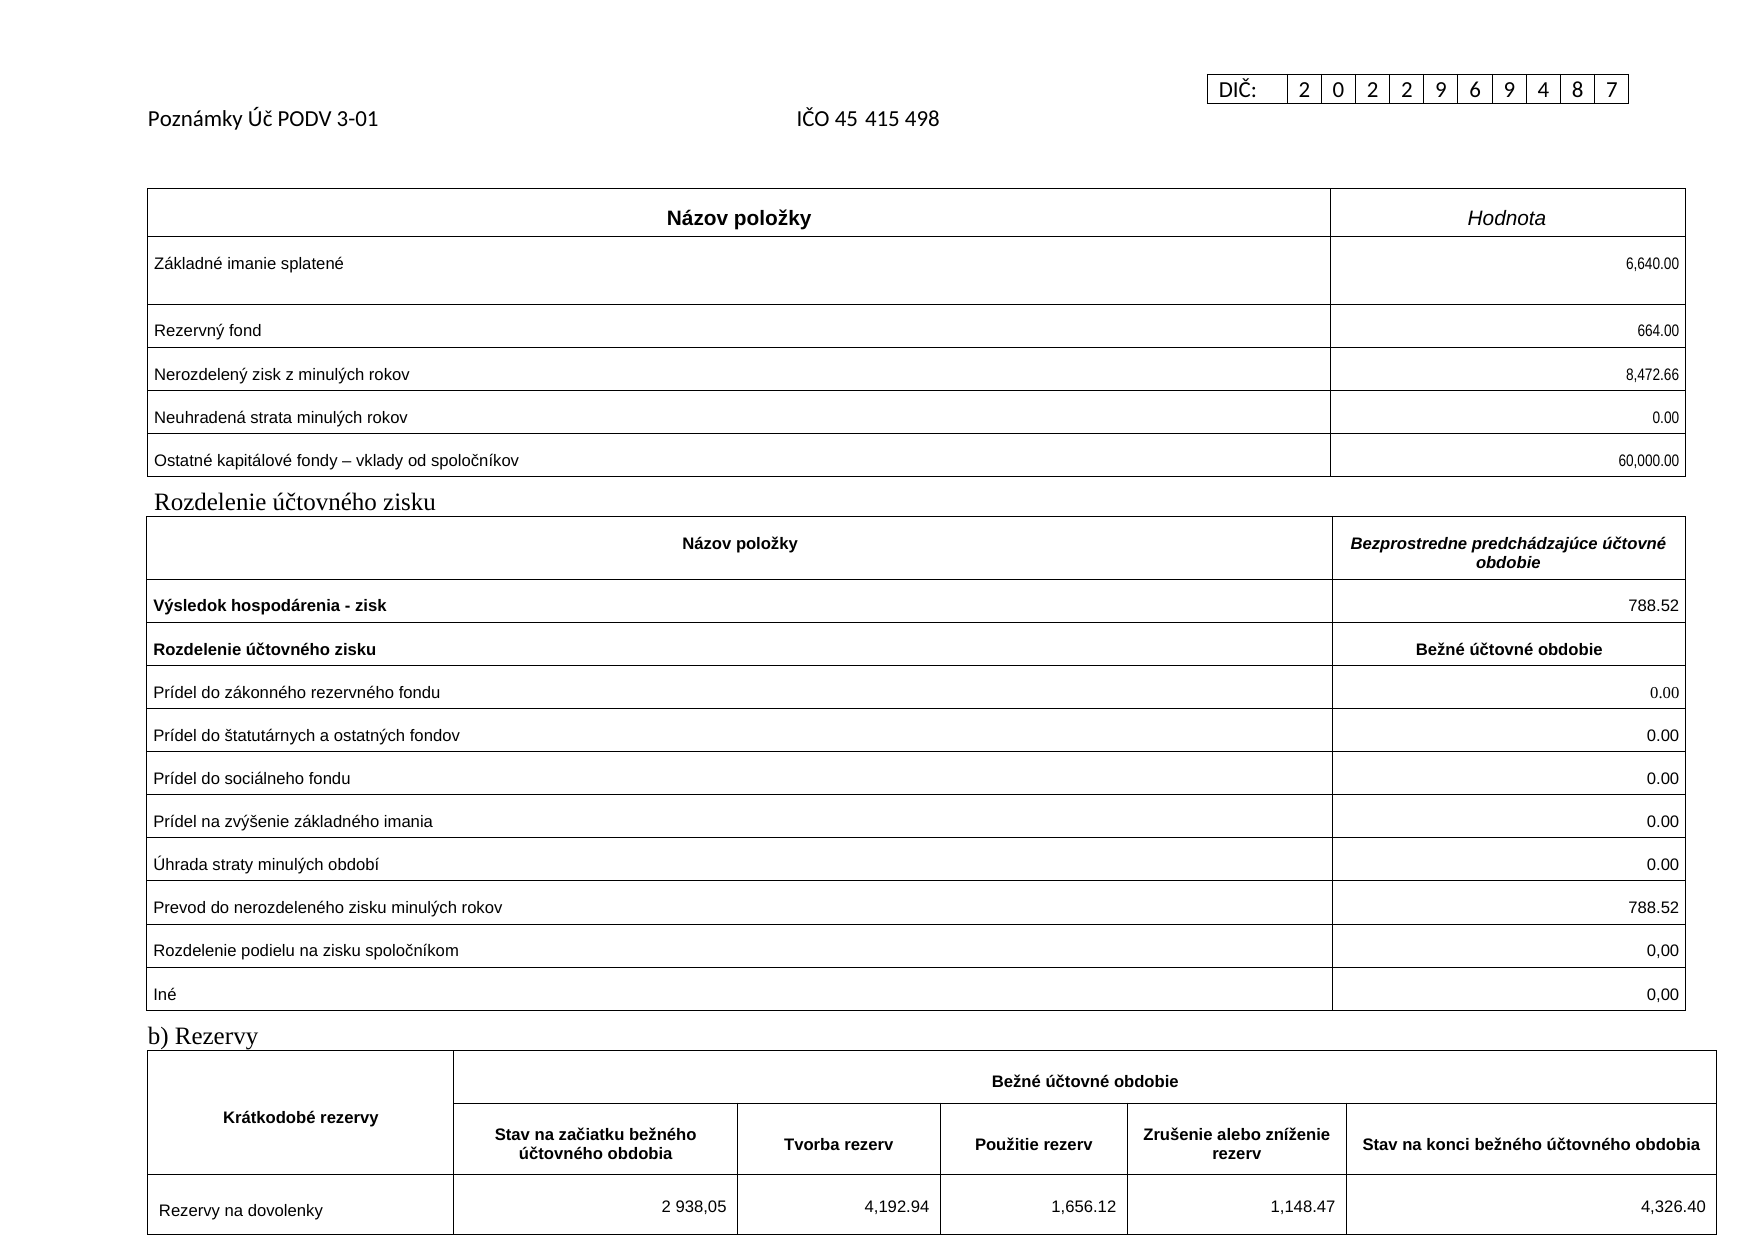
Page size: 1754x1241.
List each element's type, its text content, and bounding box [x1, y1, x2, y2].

table_header Bezprostredne predchádzajúce účtovné obdobie [1333, 517, 1685, 578]
table_cell Výsledok hospodárenia - zisk [147, 580, 1332, 622]
table_cell 2 938,05 [454, 1175, 737, 1234]
table_cell Zrušenie alebo zníženie rezerv [1128, 1104, 1346, 1174]
table_cell 0,00 [1333, 925, 1685, 967]
table_cell 4 326,40 [1347, 1175, 1716, 1234]
text b) Rezervy [148, 1021, 1606, 1050]
table_cell Stav na začiatku bežného účtovného obdobia [454, 1104, 737, 1174]
table_cell 1 148,47 [1128, 1175, 1346, 1234]
table_cell Rozdelenie podielu na zisku spoločníkom [147, 925, 1332, 967]
table_cell Iné [147, 968, 1332, 1010]
table_cell Prevod do nerozdeleného zisku minulých rokov [147, 881, 1332, 923]
table_cell 60 000,00 [1331, 434, 1685, 476]
table_cell Stav na konci bežného účtovného obdobia [1347, 1104, 1716, 1174]
table_header Bežné účtovné obdobie [454, 1051, 1716, 1102]
table_header Názov položky [147, 517, 1332, 578]
table_cell 0,00 [1333, 752, 1685, 794]
table_cell 0,00 [1331, 391, 1685, 433]
table_cell Bežné účtovné obdobie [1333, 623, 1685, 665]
table_cell Rezervný fond [148, 305, 1330, 347]
table_cell 0,00 [1333, 968, 1685, 1010]
table_cell Úhrada straty minulých období [147, 838, 1332, 880]
table_cell Ostatné kapitálové fondy – vklady od spoločníkov [148, 434, 1330, 476]
table_header Krátkodobé rezervy [148, 1051, 453, 1174]
table_cell Tvorba rezerv [738, 1104, 940, 1174]
table_header Hodnota [1331, 189, 1685, 236]
table_cell 0,00 [1333, 795, 1685, 837]
table_cell Nerozdelený zisk z minulých rokov [148, 348, 1330, 390]
table_cell Prídel do sociálneho fondu [147, 752, 1332, 794]
table_cell Neuhradená strata minulých rokov [148, 391, 1330, 433]
table_cell 664,00 [1331, 305, 1685, 347]
table_cell 788,52 [1333, 580, 1685, 622]
table_cell Rozdelenie účtovného zisku [147, 623, 1332, 665]
table_cell Použitie rezerv [941, 1104, 1127, 1174]
table_cell 4 192,94 [738, 1175, 940, 1234]
table_cell 6 640,00 [1331, 237, 1685, 303]
table_cell 788,52 [1333, 881, 1685, 923]
table_cell Prídel do štatutárnych a ostatných fondov [147, 709, 1332, 751]
table_cell 1 656,12 [941, 1175, 1127, 1234]
table_cell 0,00 [1333, 838, 1685, 880]
table_header Názov položky [148, 189, 1330, 236]
text Rozdelenie účtovného zisku [148, 487, 1606, 516]
table_cell Rezervy na dovolenky [148, 1175, 453, 1234]
table_cell 0,00 [1333, 666, 1685, 708]
table_cell 8 472,66 [1331, 348, 1685, 390]
table_cell Prídel do zákonného rezervného fondu [147, 666, 1332, 708]
table_cell 0,00 [1333, 709, 1685, 751]
table_cell Prídel na zvýšenie základného imania [147, 795, 1332, 837]
table_cell Základné imanie splatené [148, 237, 1330, 303]
